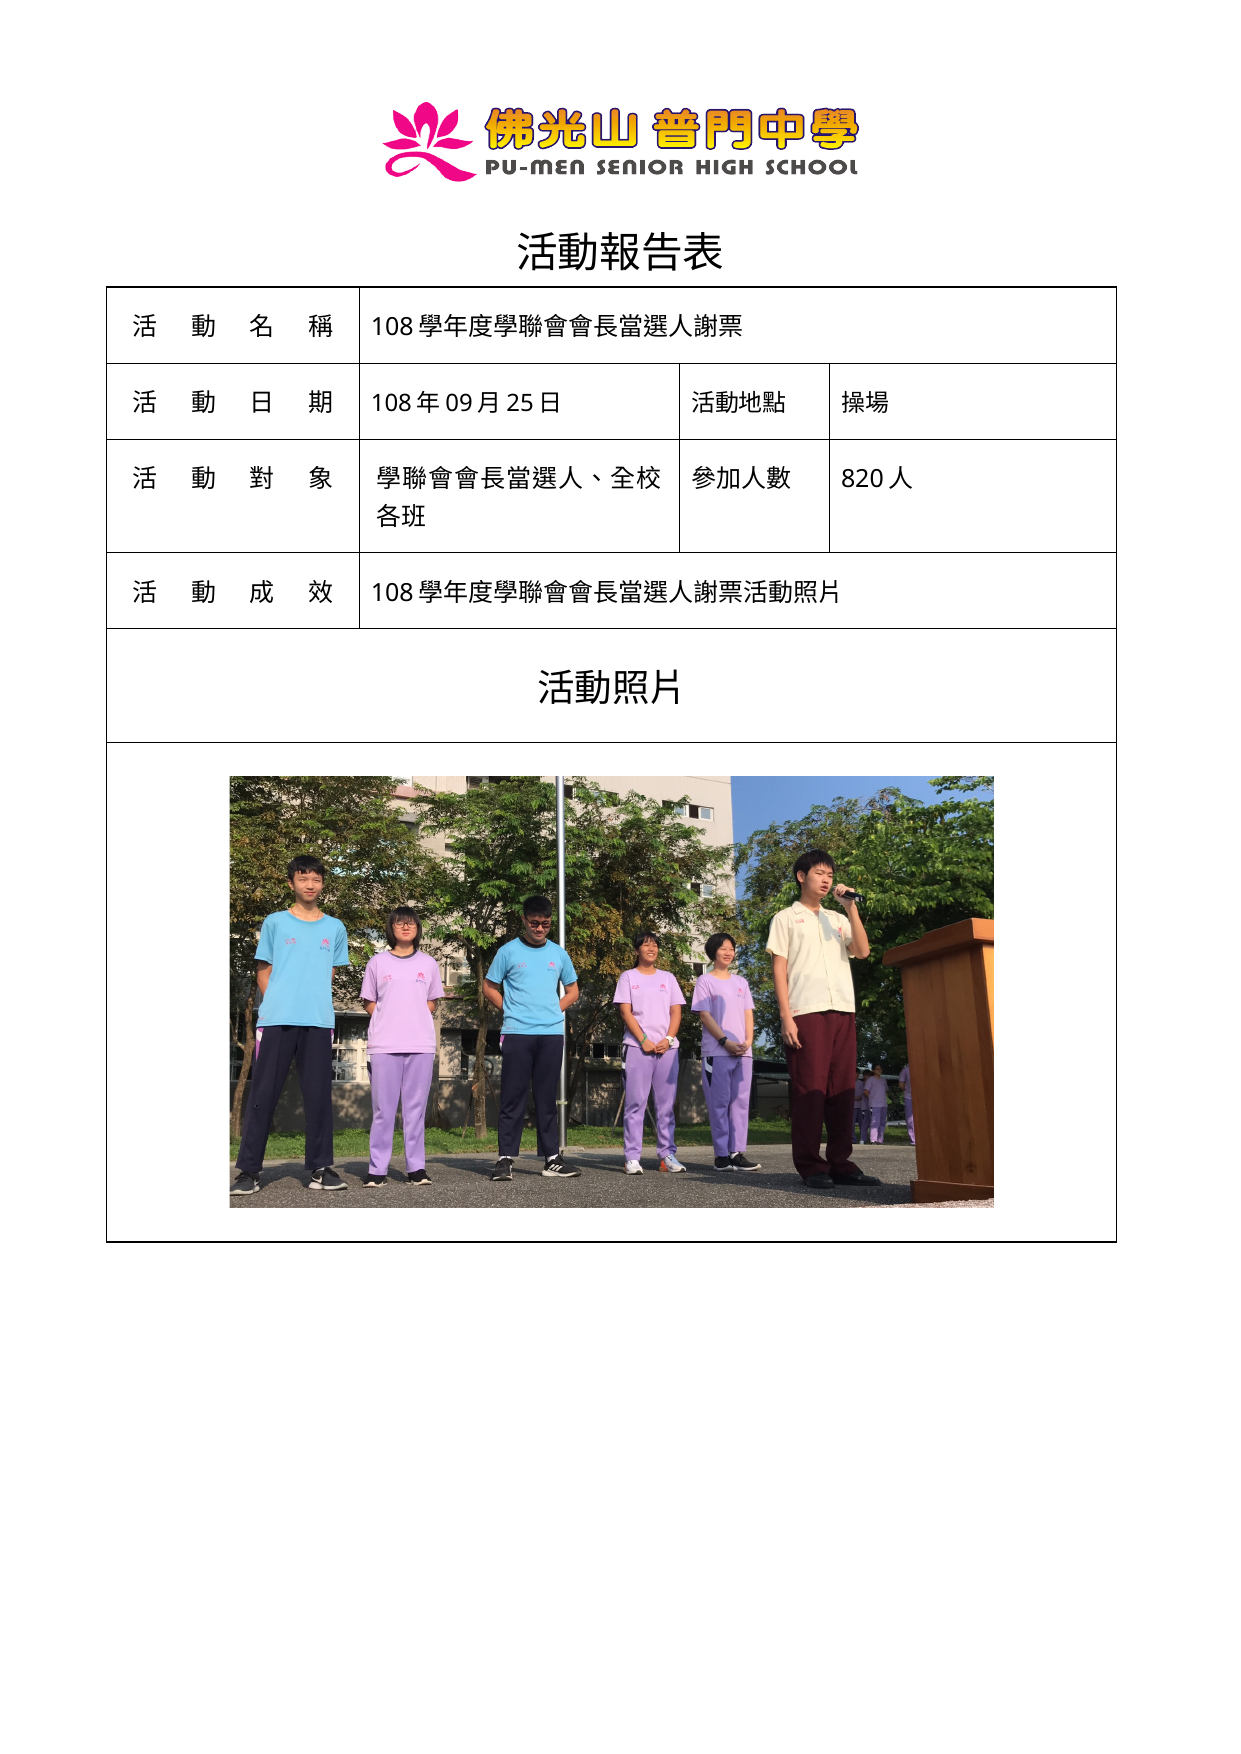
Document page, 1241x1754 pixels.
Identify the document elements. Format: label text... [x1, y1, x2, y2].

table_cell 活動成效 [107, 553, 359, 628]
table_cell 活動對象 [107, 440, 359, 552]
table_cell [107, 743, 1116, 1241]
text 活動報告表 [118, 211, 1122, 286]
table_cell 820人 [830, 440, 1116, 552]
table_header 108學年度學聯會會長當選人謝票 [360, 288, 1116, 362]
table_cell 參加人數 [680, 440, 829, 552]
table_cell 活動地點 [680, 364, 829, 438]
table_cell 操場 [830, 364, 1116, 438]
picture [378, 98, 862, 185]
picture [229, 776, 994, 1208]
table_header 活動名稱 [107, 288, 359, 362]
table_cell 活動日期 [107, 364, 359, 438]
table_cell 學聯會會長當選人、全校各班 [360, 440, 679, 552]
table_cell 108年09月25日 [360, 364, 679, 438]
table_cell 活動照片 [107, 629, 1116, 742]
table_cell 108學年度學聯會會長當選人謝票活動照片 [360, 553, 1116, 628]
